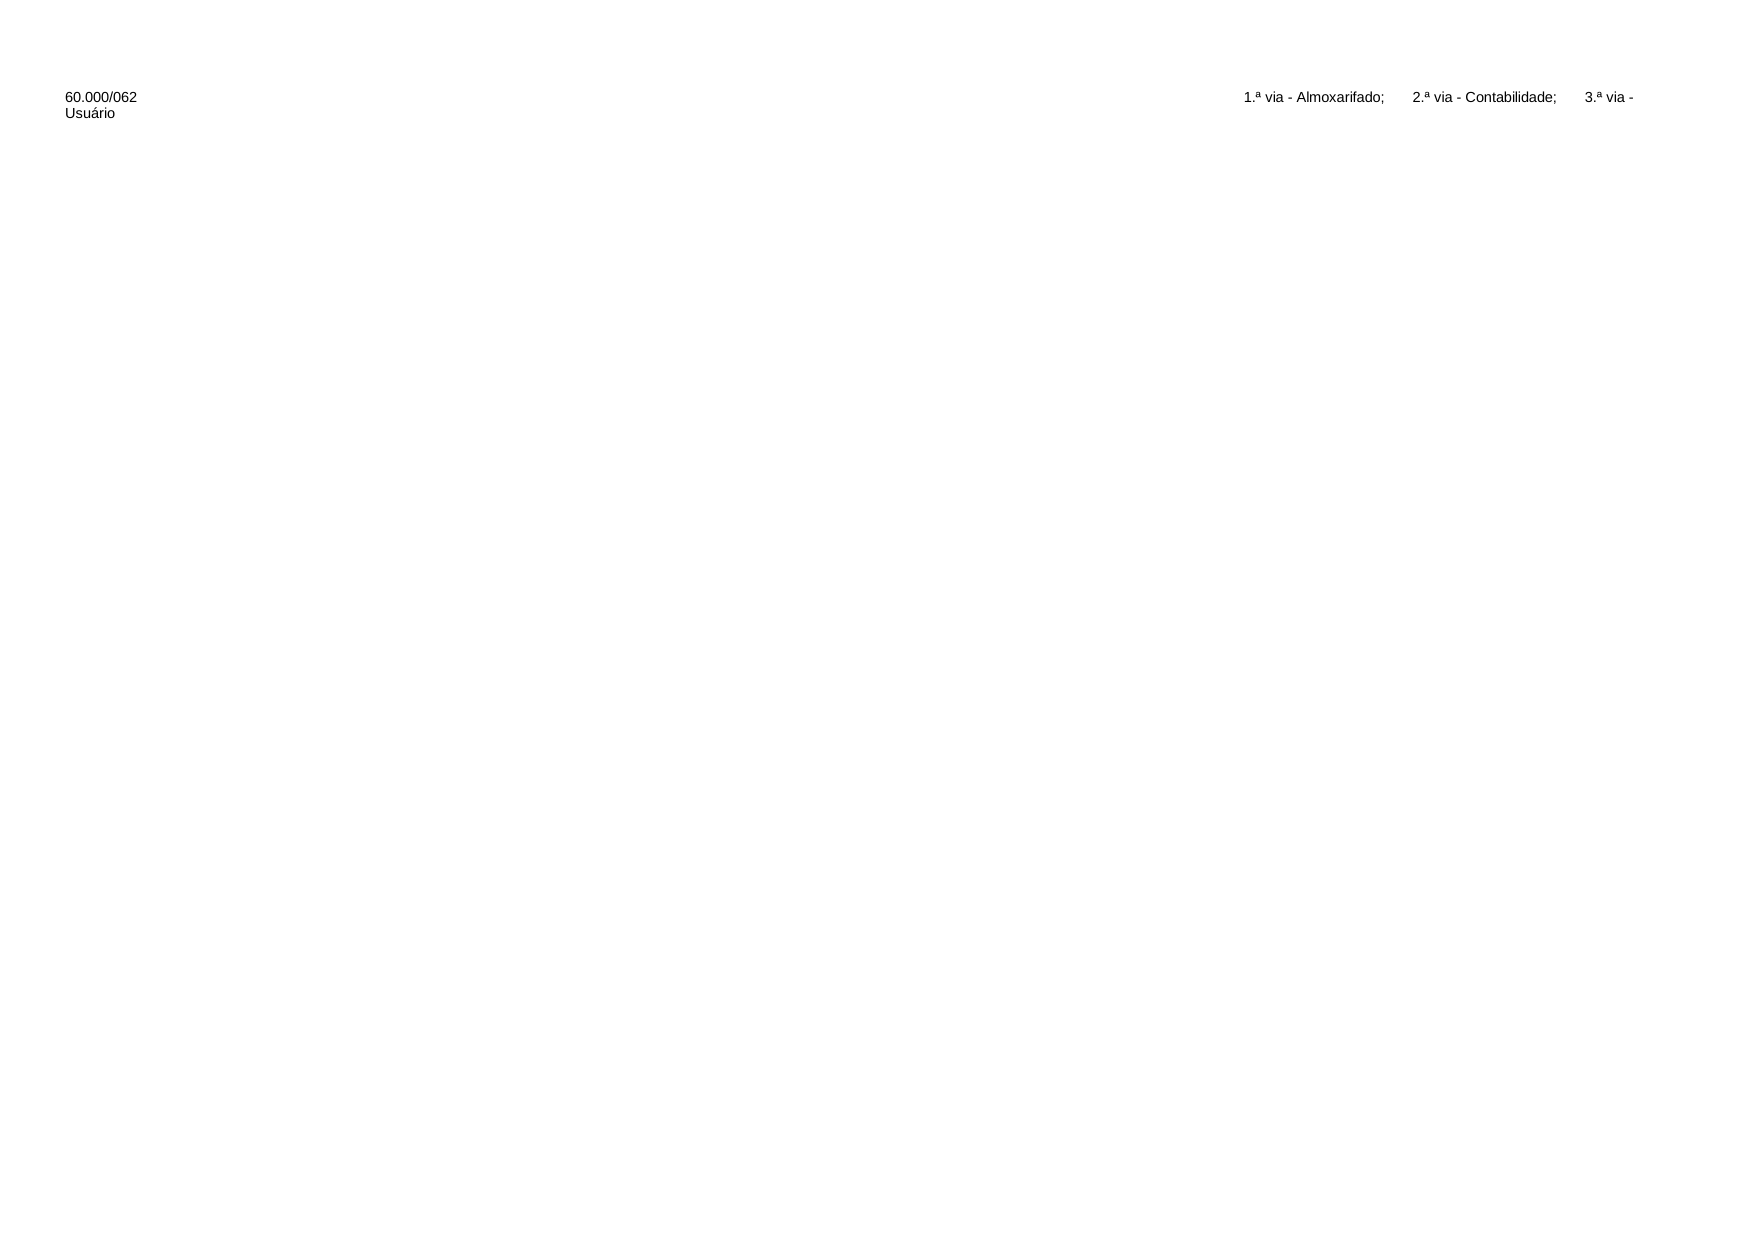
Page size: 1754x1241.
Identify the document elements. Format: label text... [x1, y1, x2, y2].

text 60.000/062 1.ª via - Almoxarifado; 2.ª via - Contabilidade; 3.ª via - Usuário [65, 89, 1689, 122]
